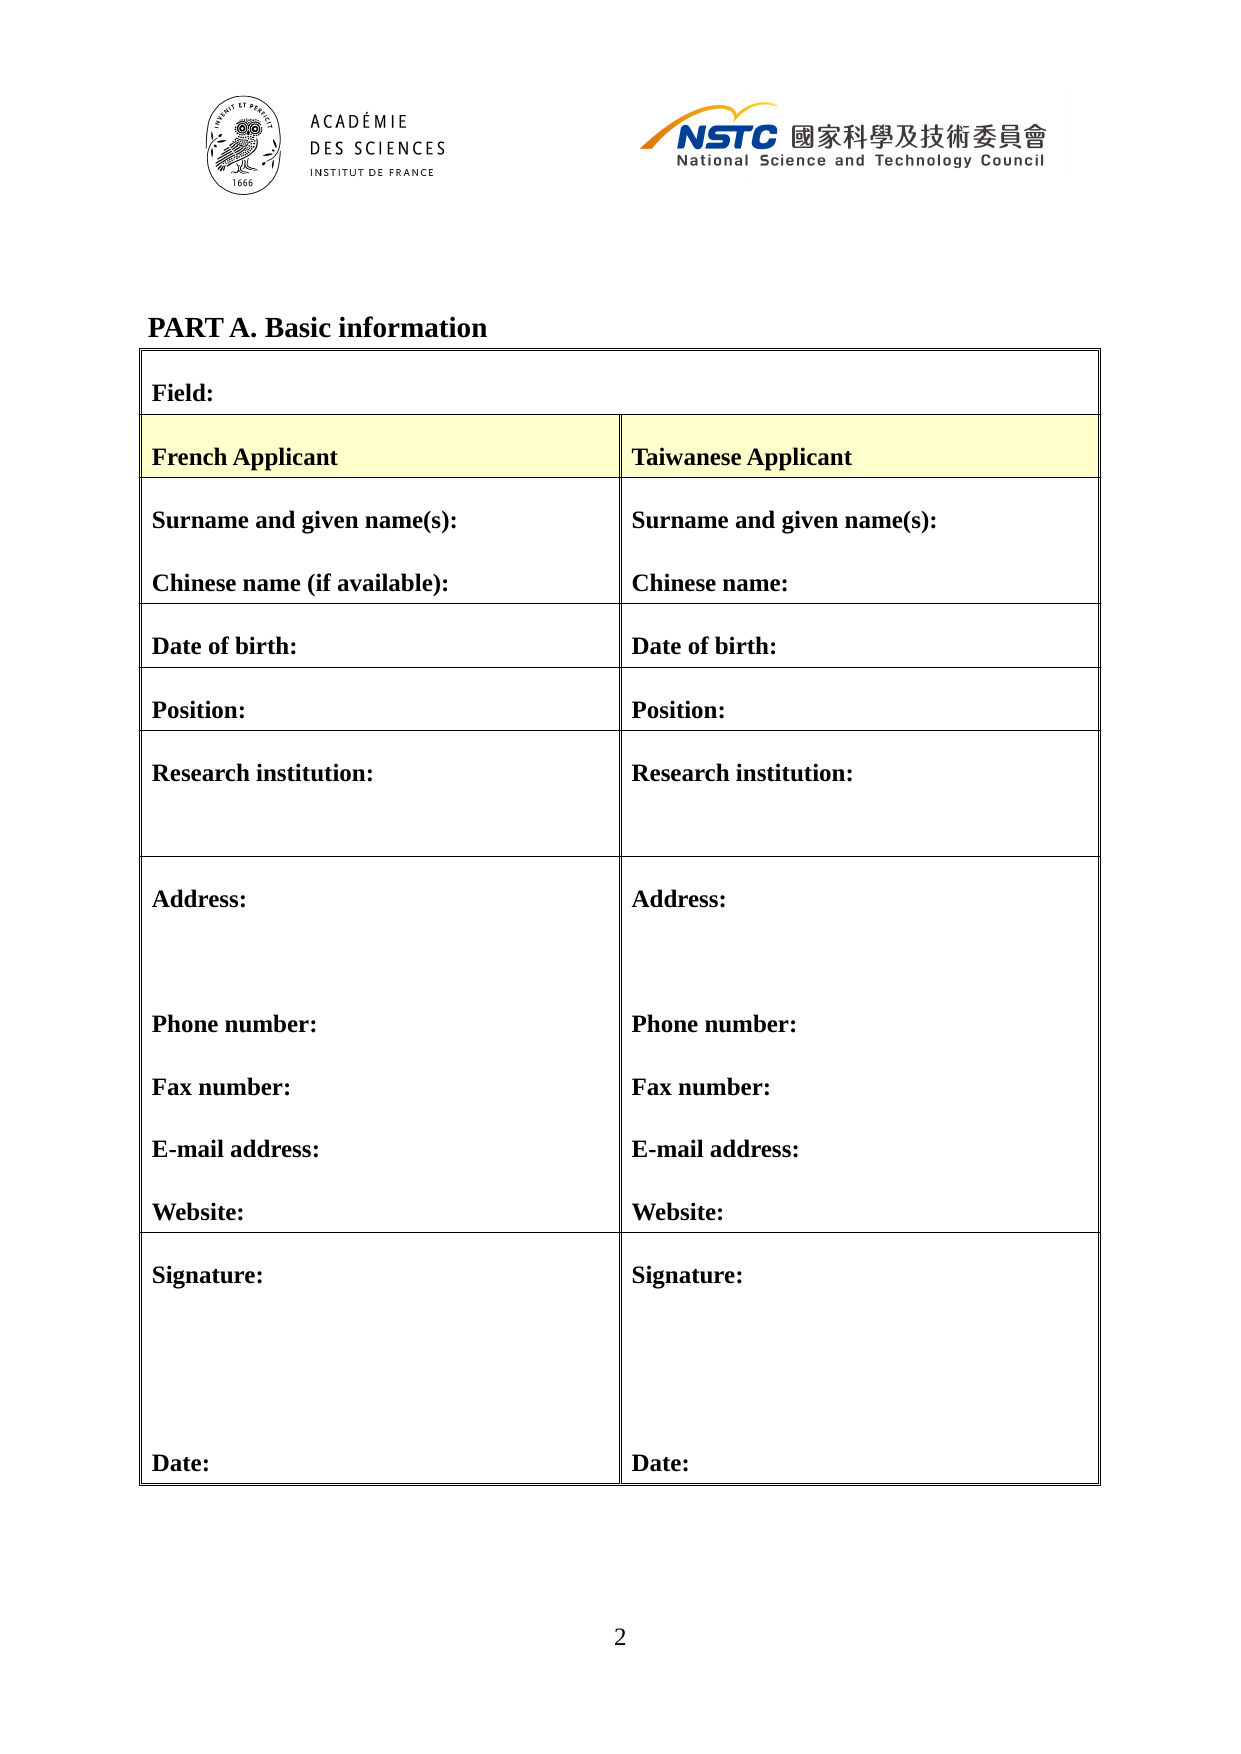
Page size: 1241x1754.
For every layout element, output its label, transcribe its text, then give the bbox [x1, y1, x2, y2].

table_cell Position: [142, 668, 619, 730]
table_cell Research institution: [622, 731, 1098, 856]
table_cell Taiwanese Applicant [622, 415, 1098, 477]
table_cell Signature: Date: [622, 1233, 1098, 1483]
picture [622, 88, 1068, 179]
table_cell Surname and given name(s): Chinese name (if available): [142, 478, 619, 603]
table_cell Position: [622, 668, 1098, 730]
text PART A. Basic information [148, 285, 1092, 348]
table_cell Date of birth: [142, 604, 619, 667]
picture [204, 87, 503, 206]
table_header Field: [142, 351, 1098, 413]
table_cell Address: Phone number: Fax number: E-mail address: Website: [142, 857, 619, 1232]
table_cell Surname and given name(s): Chinese name: [622, 478, 1098, 603]
table_cell Address: Phone number: Fax number: E-mail address: Website: [622, 857, 1098, 1232]
table_cell Research institution: [142, 731, 619, 856]
table_cell French Applicant [142, 415, 619, 477]
table_cell Signature: Date: [142, 1233, 619, 1483]
table_cell Date of birth: [622, 604, 1098, 667]
